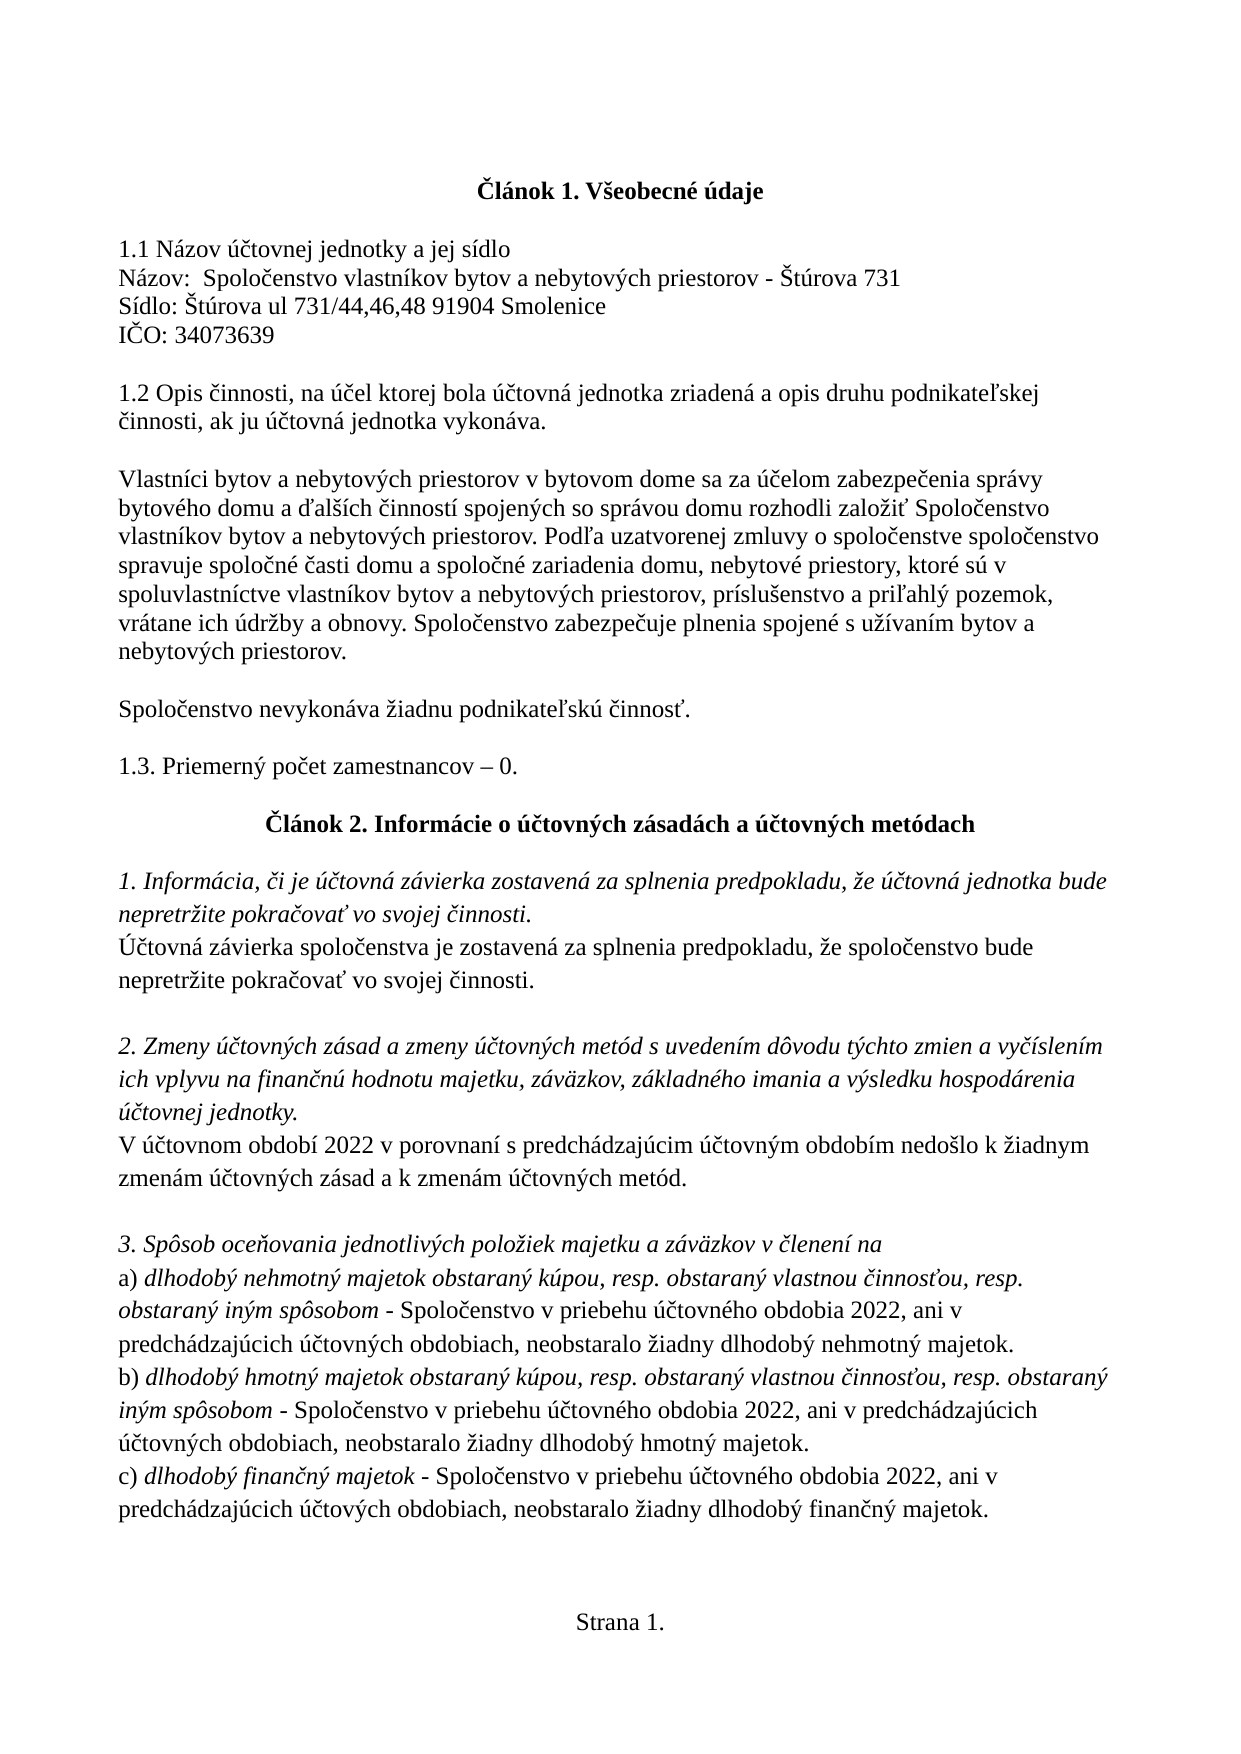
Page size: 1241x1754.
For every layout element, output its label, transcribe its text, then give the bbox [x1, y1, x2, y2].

text Článok 1. Všeobecné údaje [118, 176, 1122, 205]
text Sídlo: Štúrova ul 731/44,46,48 91904 Smolenice [118, 291, 1122, 320]
text Spoločenstvo nevykonáva žiadnu podnikateľskú činnosť. [118, 694, 1122, 723]
text c) dlhodobý finančný majetok - Spoločenstvo v priebehu účtovného obdobia 2022, ani v predchádzajúcich účtových obdobiach, neobstaralo žiadny dlhodobý finančný majetok. [118, 1461, 1122, 1522]
text 1. Informácia, či je účtovná závierka zostavená za splnenia predpokladu, že účtovná jednotka bude nepretržite pokračovať vo svojej činnosti. [118, 866, 1122, 928]
text Názov: Spoločenstvo vlastníkov bytov a nebytových priestorov - Štúrova 731 [118, 263, 1122, 291]
text V účtovnom období 2022 v porovnaní s predchádzajúcim účtovným obdobím nedošlo k žiadnym zmenám účtovných zásad a k zmenám účtovných metód. [118, 1131, 1122, 1192]
text 2. Zmeny účtovných zásad a zmeny účtovných metód s uvedením dôvodu týchto zmien a vyčíslením ich vplyvu na finančnú hodnotu majetku, záväzkov, základného imania a výsledku hospodárenia účtovnej jednotky. [118, 1031, 1122, 1126]
text Článok 2. Informácie o účtovných zásadách a účtovných metódach [118, 809, 1122, 838]
text 1.3. Priemerný počet zamestnancov – 0. [118, 751, 1122, 780]
text 3. Spôsob oceňovania jednotlivých položiek majetku a záväzkov v členení na [118, 1229, 1122, 1258]
text IČO: 34073639 [118, 320, 1122, 349]
text 1.1 Názov účtovnej jednotky a jej sídlo [118, 234, 1122, 263]
text Účtovná závierka spoločenstva je zostavená za splnenia predpokladu, že spoločenstvo bude nepretržite pokračovať vo svojej činnosti. [118, 932, 1122, 994]
text 1.2 Opis činnosti, na účel ktorej bola účtovná jednotka zriadená a opis druhu podnikateľskej činnosti, ak ju účtovná jednotka vykonáva. [118, 378, 1122, 435]
text Vlastníci bytov a nebytových priestorov v bytovom dome sa za účelom zabezpečenia správy bytového domu a ďalších činností spojených so správou domu rozhodli založiť Spoločenstvo vlastníkov bytov a nebytových priestorov. Podľa uzatvorenej zmluvy o spoločenstve spoločenstvo spravuje spoločné časti domu a spoločné zariadenia domu, nebytové priestory, ktoré sú v spoluvlastníctve vlastníkov bytov a nebytových priestorov, príslušenstvo a priľahlý pozemok, vrátane ich údržby a obnovy. Spoločenstvo zabezpečuje plnenia spojené s užívaním bytov a nebytových priestorov. [118, 464, 1122, 665]
text b) dlhodobý hmotný majetok obstaraný kúpou, resp. obstaraný vlastnou činnosťou, resp. obstaraný iným spôsobom - Spoločenstvo v priebehu účtovného obdobia 2022, ani v predchádzajúcich účtovných obdobiach, neobstaralo žiadny dlhodobý hmotný majetok. [118, 1362, 1122, 1456]
text a) dlhodobý nehmotný majetok obstaraný kúpou, resp. obstaraný vlastnou činnosťou, resp. obstaraný iným spôsobom - Spoločenstvo v priebehu účtovného obdobia 2022, ani v predchádzajúcich účtovných obdobiach, neobstaralo žiadny dlhodobý nehmotný majetok. [118, 1263, 1122, 1357]
